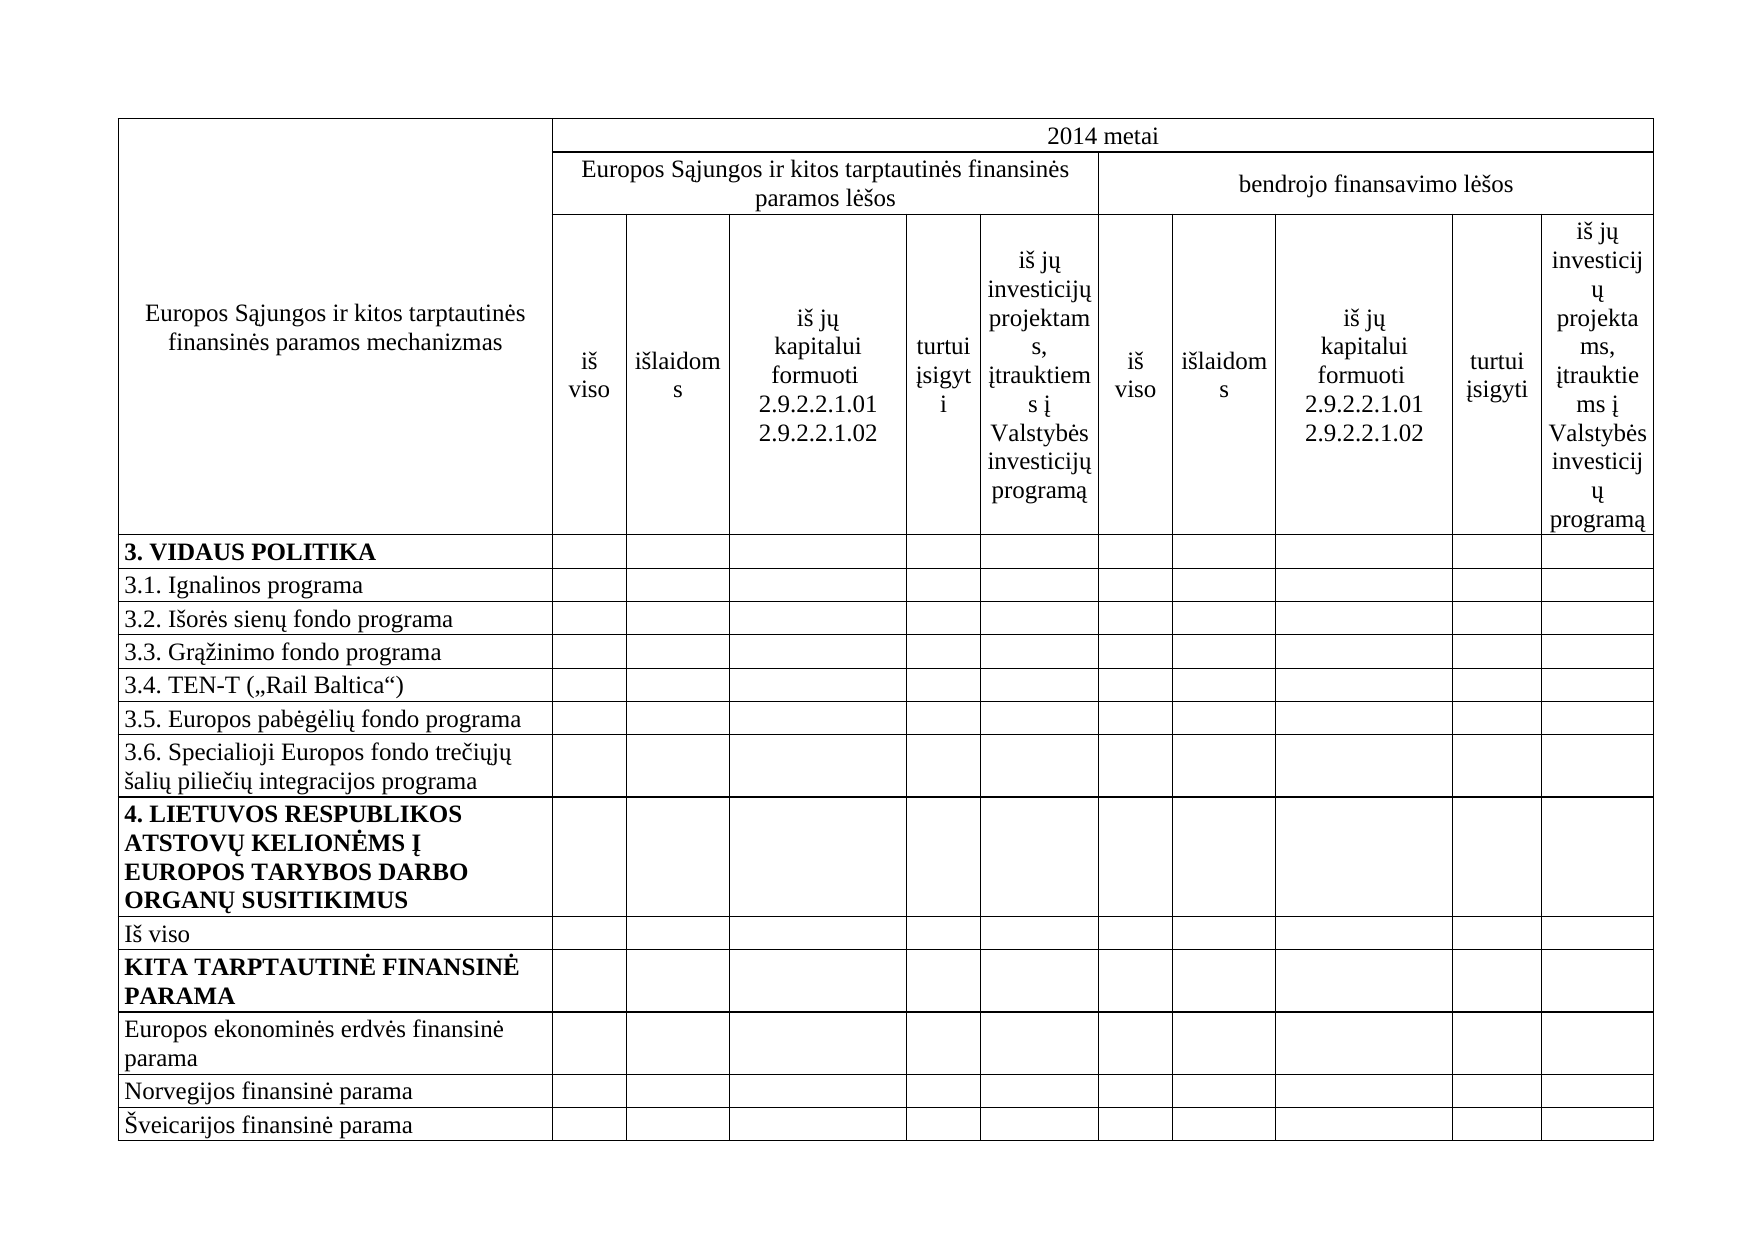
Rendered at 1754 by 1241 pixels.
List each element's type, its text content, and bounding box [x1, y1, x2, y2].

table_cell [1173, 735, 1275, 796]
table_cell Europos ekonominės erdvės finansinė parama [119, 1013, 552, 1073]
table_cell [1453, 735, 1541, 796]
table_cell [1542, 1075, 1653, 1107]
table_cell [553, 1075, 626, 1107]
table_cell iš jų kapitalui formuoti 2.9.2.2.1.01 2.9.2.2.1.02 [1276, 215, 1452, 534]
table_cell [981, 950, 1098, 1011]
table_cell [1542, 569, 1653, 601]
table_cell [907, 798, 980, 916]
table_cell [1173, 635, 1275, 668]
table_cell [1099, 535, 1172, 568]
table_cell [553, 669, 626, 701]
table_cell [730, 735, 906, 796]
table_cell [981, 735, 1098, 796]
table_cell išlaidoms [1173, 215, 1275, 534]
table_cell turtui įsigyti [907, 215, 980, 534]
table_cell [1276, 669, 1452, 701]
table_cell 3.4. TEN-T („Rail Baltica“) [119, 669, 552, 701]
table_cell iš jų investicijų projektams, įtrauktiems į Valstybės investicijų programą [981, 215, 1098, 534]
table_cell [1453, 1075, 1541, 1107]
table_cell [1099, 917, 1172, 949]
table_cell Iš viso [119, 917, 552, 949]
table_cell [981, 535, 1098, 568]
table_cell [627, 535, 729, 568]
table_cell [730, 1108, 906, 1140]
table_cell Europos Sąjungos ir kitos tarptautinės finansinės paramos lėšos [553, 153, 1098, 213]
table_cell [627, 950, 729, 1011]
table_cell [1542, 602, 1653, 634]
table_cell [907, 1013, 980, 1073]
table_cell [1542, 1013, 1653, 1073]
table_cell [627, 569, 729, 601]
table_cell [1542, 535, 1653, 568]
table_cell išlaidoms [627, 215, 729, 534]
table_cell [1542, 669, 1653, 701]
table_cell [981, 569, 1098, 601]
table_cell [730, 1013, 906, 1073]
table_cell [1276, 1013, 1452, 1073]
table_cell [907, 569, 980, 601]
table_cell 3.1. Ignalinos programa [119, 569, 552, 601]
table_cell [1542, 635, 1653, 668]
table_cell [981, 917, 1098, 949]
table_cell iš viso [553, 215, 626, 534]
table_cell 3.2. Išorės sienų fondo programa [119, 602, 552, 634]
table_cell [1173, 1075, 1275, 1107]
table_cell [1099, 569, 1172, 601]
table_cell [730, 917, 906, 949]
table_cell [1173, 950, 1275, 1011]
table_cell [1173, 602, 1275, 634]
table_cell [981, 1075, 1098, 1107]
table_cell [553, 535, 626, 568]
table_cell [1453, 702, 1541, 734]
table_cell iš viso [1099, 215, 1172, 534]
table_cell [981, 798, 1098, 916]
table_cell [1276, 1075, 1452, 1107]
table_cell [907, 635, 980, 668]
table_cell [1542, 1108, 1653, 1140]
table_cell [627, 635, 729, 668]
table_cell [1276, 950, 1452, 1011]
table_cell [553, 1108, 626, 1140]
table_cell [1099, 798, 1172, 916]
table_cell [1453, 950, 1541, 1011]
table_cell [1453, 569, 1541, 601]
table_cell Šveicarijos finansinė parama [119, 1108, 552, 1140]
table_cell [1453, 1108, 1541, 1140]
table_cell [1453, 669, 1541, 701]
table_cell [553, 635, 626, 668]
table_header 2014 metai [553, 119, 1653, 151]
table_cell [553, 950, 626, 1011]
table_cell [627, 1013, 729, 1073]
table_cell [907, 1075, 980, 1107]
table_cell [1173, 569, 1275, 601]
table_cell [1542, 917, 1653, 949]
table_cell [1542, 950, 1653, 1011]
table_cell iš jų investicijų projektams, įtrauktiems į Valstybės investicijų programą [1542, 215, 1653, 534]
table_cell [981, 635, 1098, 668]
table_cell [1099, 602, 1172, 634]
table_cell [1099, 635, 1172, 668]
table_cell [1173, 1013, 1275, 1073]
table_cell [1453, 917, 1541, 949]
table_cell [553, 1013, 626, 1073]
table_cell KITA TARPTAUTINĖ FINANSINĖ PARAMA [119, 950, 552, 1011]
table_cell [1453, 1013, 1541, 1073]
table_cell [1099, 735, 1172, 796]
table_cell [1453, 798, 1541, 916]
table_cell [907, 669, 980, 701]
table_cell [1453, 535, 1541, 568]
table_cell [1173, 669, 1275, 701]
table_cell [1099, 1108, 1172, 1140]
table_cell [1276, 702, 1452, 734]
table_cell [627, 798, 729, 916]
table_cell [981, 1013, 1098, 1073]
table_cell [730, 602, 906, 634]
table_cell 3. VIDAUS POLITIKA [119, 535, 552, 568]
table_cell [1099, 702, 1172, 734]
table_cell [730, 569, 906, 601]
table_cell [553, 569, 626, 601]
table_cell [627, 1108, 729, 1140]
table_cell [907, 602, 980, 634]
table_cell [907, 1108, 980, 1140]
table_cell [1173, 917, 1275, 949]
table_cell [1276, 735, 1452, 796]
table_cell [553, 917, 626, 949]
table_cell [1276, 917, 1452, 949]
table_cell [1099, 1013, 1172, 1073]
table_cell 3.3. Grąžinimo fondo programa [119, 635, 552, 668]
table_cell [1173, 1108, 1275, 1140]
table_cell [627, 602, 729, 634]
table_cell [730, 669, 906, 701]
table_cell [1099, 1075, 1172, 1107]
table_cell [981, 702, 1098, 734]
table_cell [627, 669, 729, 701]
table_cell [1173, 798, 1275, 916]
table_cell [553, 602, 626, 634]
table_cell [627, 702, 729, 734]
table_cell [627, 917, 729, 949]
table_cell [907, 735, 980, 796]
table_cell [1276, 635, 1452, 668]
table_cell [1542, 702, 1653, 734]
table_cell [730, 635, 906, 668]
table_cell [1276, 798, 1452, 916]
table_cell [1173, 702, 1275, 734]
table_cell [1453, 635, 1541, 668]
table_cell [627, 1075, 729, 1107]
table_cell [553, 702, 626, 734]
table_cell [730, 702, 906, 734]
table_header Europos Sąjungos ir kitos tarptautinės finansinės paramos mechanizmas [119, 119, 552, 534]
table_cell [1173, 535, 1275, 568]
table_cell [553, 798, 626, 916]
table_cell [1453, 602, 1541, 634]
table_cell [730, 535, 906, 568]
table_cell [1099, 669, 1172, 701]
table_cell [1276, 569, 1452, 601]
table_cell [1276, 535, 1452, 568]
table_cell Norvegijos finansinė parama [119, 1075, 552, 1107]
table_cell [730, 1075, 906, 1107]
table_cell 3.5. Europos pabėgėlių fondo programa [119, 702, 552, 734]
table_cell [1099, 950, 1172, 1011]
table_cell [907, 535, 980, 568]
table_cell bendrojo finansavimo lėšos [1099, 153, 1653, 213]
table_cell [1542, 798, 1653, 916]
table_cell iš jų kapitalui formuoti 2.9.2.2.1.01 2.9.2.2.1.02 [730, 215, 906, 534]
table_cell [907, 950, 980, 1011]
table_cell 3.6. Specialioji Europos fondo trečiųjų šalių piliečių integracijos programa [119, 735, 552, 796]
table_cell [907, 702, 980, 734]
table_cell [1542, 735, 1653, 796]
table_cell [553, 735, 626, 796]
table_cell [1276, 602, 1452, 634]
table_cell [907, 917, 980, 949]
table_cell [730, 950, 906, 1011]
table_cell [981, 669, 1098, 701]
table_cell [981, 602, 1098, 634]
table_cell [730, 798, 906, 916]
table_cell [1276, 1108, 1452, 1140]
table_cell turtui įsigyti [1453, 215, 1541, 534]
table_cell [981, 1108, 1098, 1140]
table_cell 4. LIETUVOS RESPUBLIKOS ATSTOVŲ KELIONĖMS Į EUROPOS TARYBOS DARBO ORGANŲ SUSITIKIMUS [119, 798, 552, 916]
table_cell [627, 735, 729, 796]
